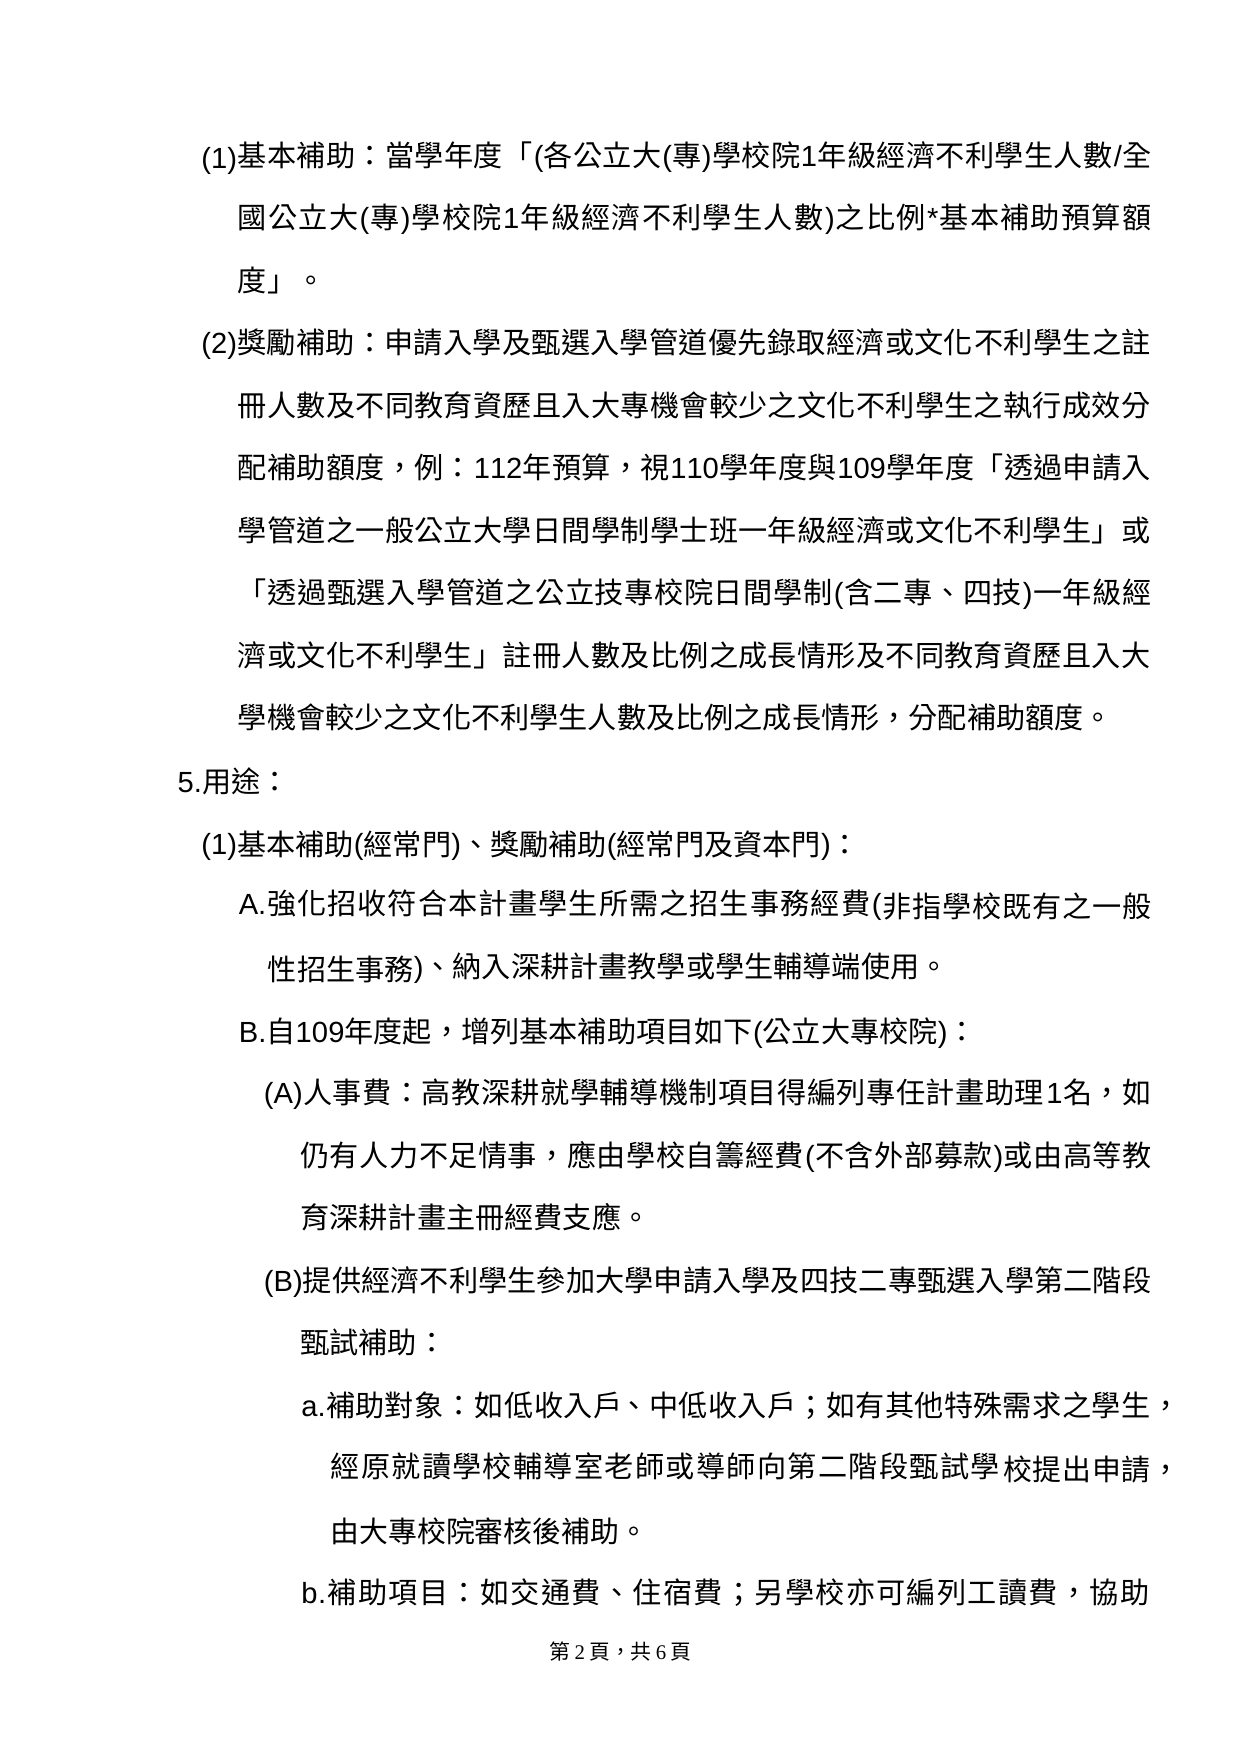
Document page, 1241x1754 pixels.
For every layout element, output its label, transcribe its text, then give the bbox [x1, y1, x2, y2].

text b.補助項目：如交通費、住宿費；另學校亦可編列工讀費，協助 [301, 1549, 1152, 1612]
text 5.用途： [177, 737, 1154, 799]
text (2)獎勵補助：申請入學及甄選入學管道優先錄取經濟或文化不利學生之註冊人數及不同教育資歷且入大專機會較少之文化不利學生之執行成效分配補助額度，例：112年預算，視110學年度與109學年度「透過申請入學管道之一般公立大學日間學制學士班一年級經濟或文化不利學生」或「透過甄選入學管道之公立技專校院日間學制(含二專、四技)一年級經濟或文化不利學生」註冊人數及比例之成長情形及不同教育資歷且入大學機會較少之文化不利學生人數及比例之成長情形，分配補助額度。 [201, 299, 1152, 737]
text a.補助對象：如低收入戶、中低收入戶；如有其他特殊需求之學生，經原就讀學校輔導室老師或導師向第二階段甄試學校提出申請，由大專校院審核後補助。 [301, 1362, 1152, 1549]
text (1)基本補助：當學年度「(各公立大(專)學校院1年級經濟不利學生人數/全國公立大(專)學校院1年級經濟不利學生人數)之比例*基本補助預算額度」。 [201, 112, 1152, 299]
text B.自109年度起，增列基本補助項目如下(公立大專校院)： [239, 987, 1152, 1049]
text (A)人事費：高教深耕就學輔導機制項目得編列專任計畫助理1名，如仍有人力不足情事，應由學校自籌經費(不含外部募款)或由高等教育深耕計畫主冊經費支應。 [264, 1049, 1152, 1237]
text A.強化招收符合本計畫學生所需之招生事務經費(非指學校既有之一般性招生事務)、納入深耕計畫教學或學生輔導端使用。 [238, 862, 1152, 987]
text (1)基本補助(經常門)、獎勵補助(經常門及資本門)： [201, 799, 1152, 862]
text (B)提供經濟不利學生參加大學申請入學及四技二專甄選入學第二階段甄試補助： [264, 1237, 1152, 1362]
